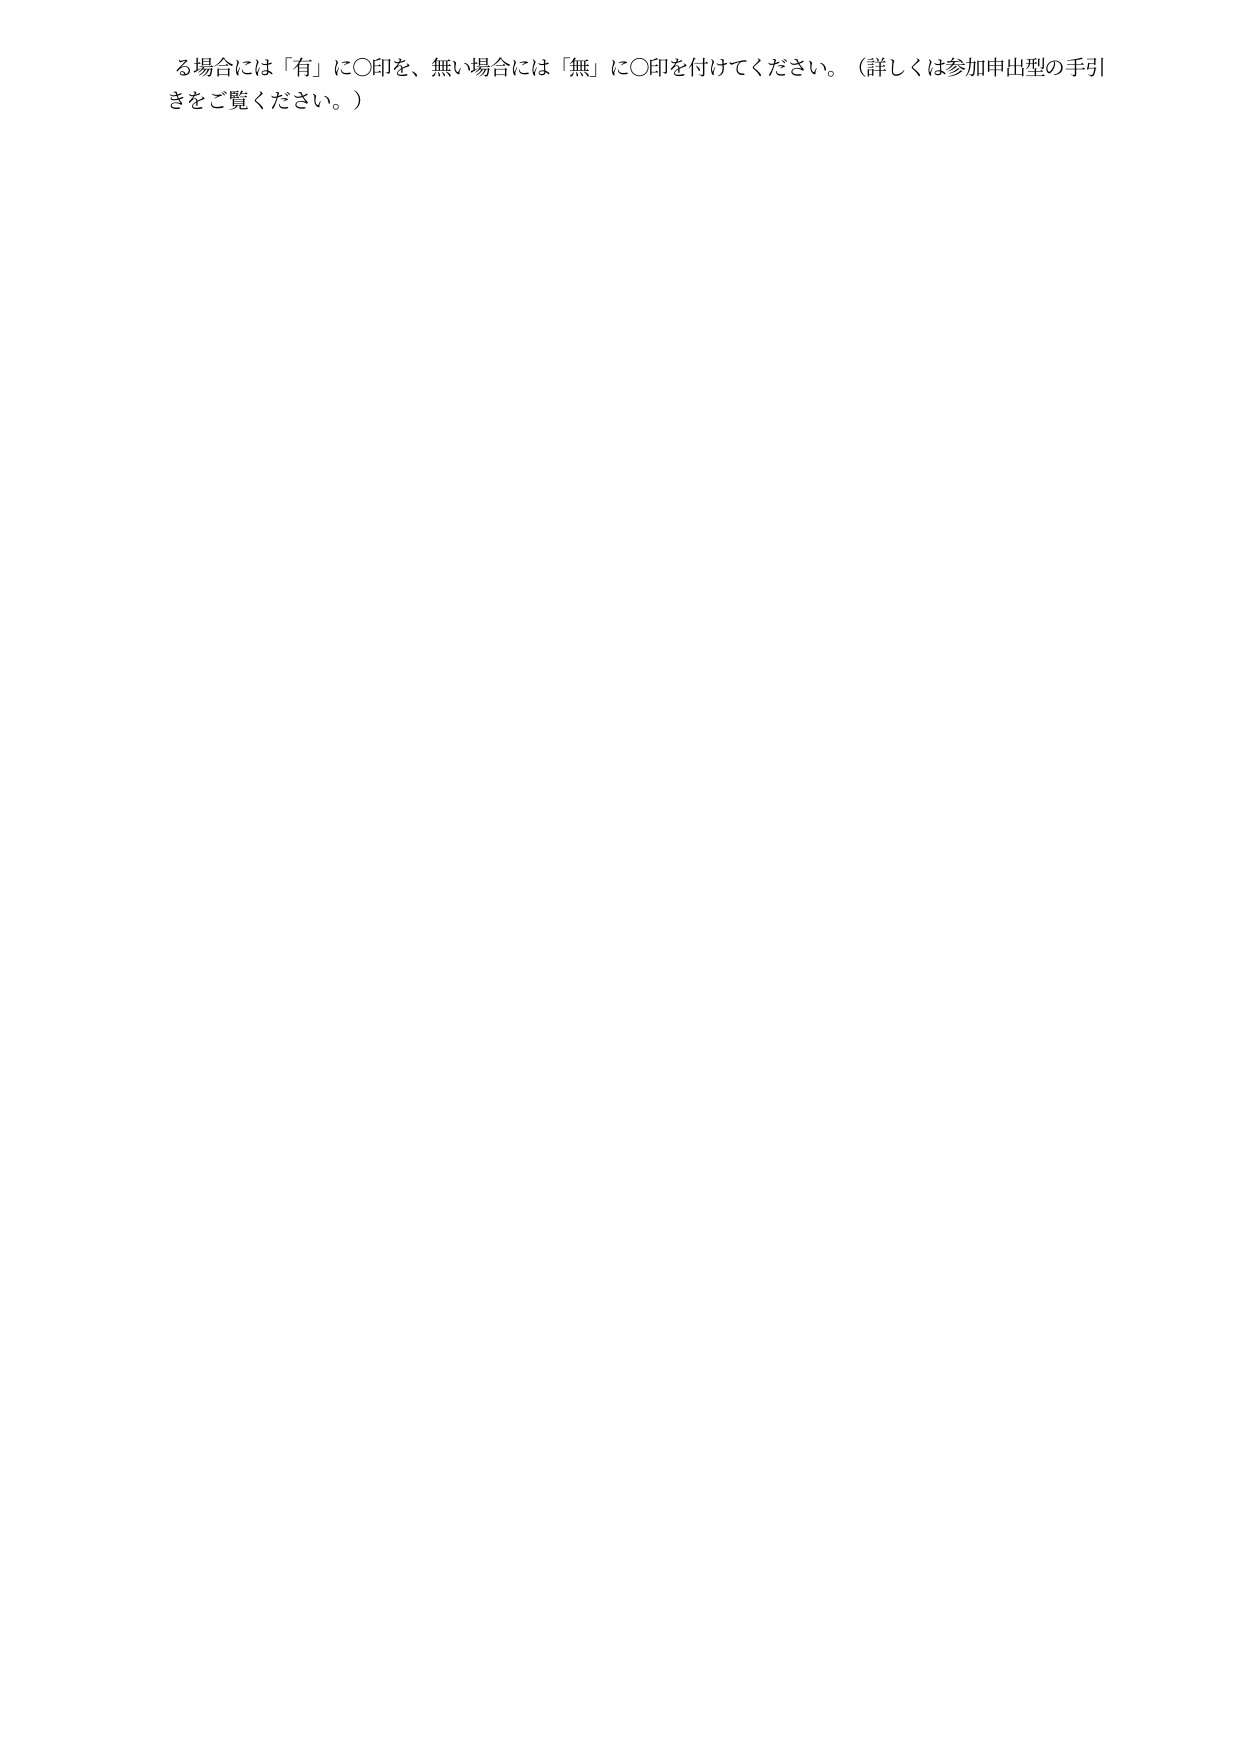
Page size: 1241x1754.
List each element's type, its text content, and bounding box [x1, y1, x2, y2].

text る場合には「有」に○印を、無い場合には「無」に○印を付けてください。（詳しくは参加申出型の手引 [174, 59, 1110, 80]
text きをご覧ください。） [166, 92, 1110, 113]
